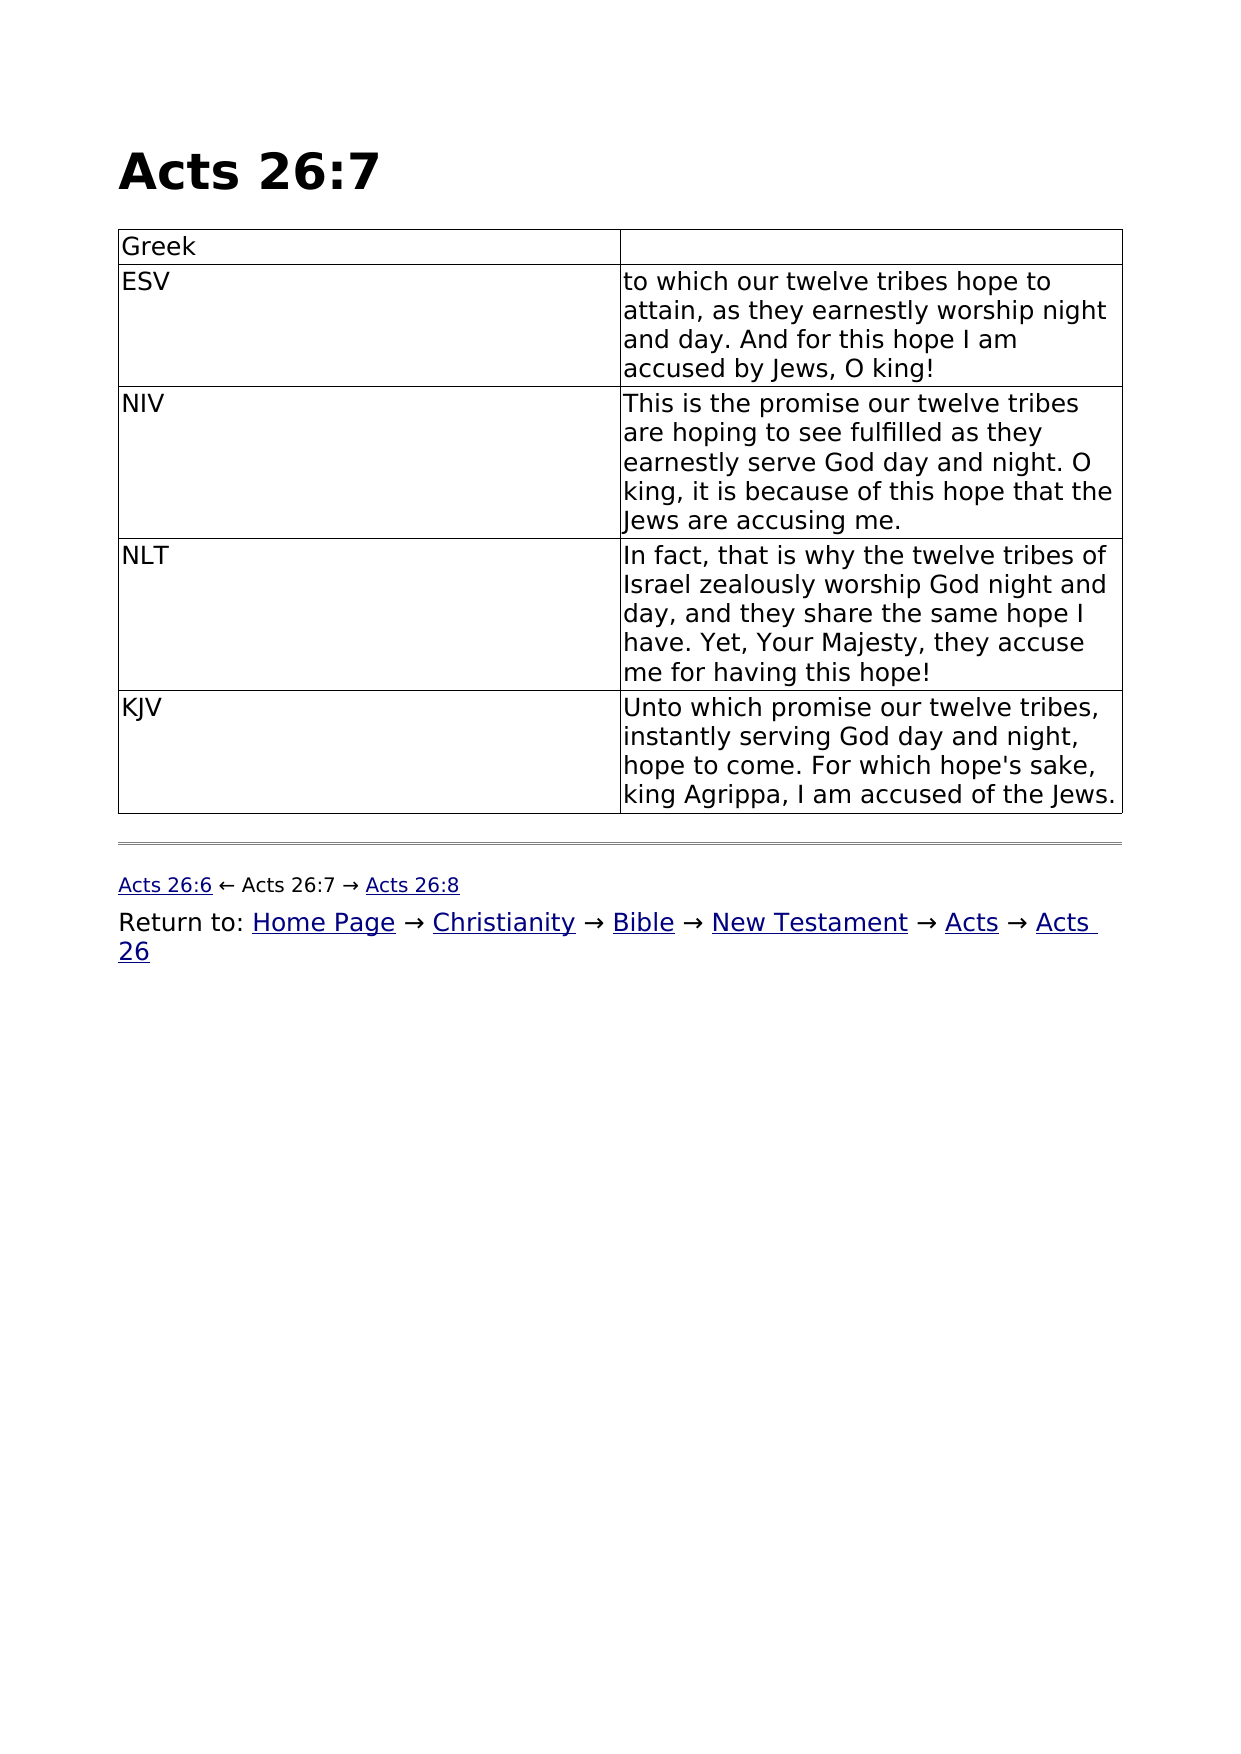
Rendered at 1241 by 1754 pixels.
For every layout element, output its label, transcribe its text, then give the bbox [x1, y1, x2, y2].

table_cell NLT [119, 539, 620, 690]
table_cell In fact, that is why the twelve tribes of Israel zealously worship God night and day, and they share the same hope I have. Yet, Your Majesty, they accuse me for having this hope! [621, 539, 1122, 690]
subtitle Acts 26:7 [118, 143, 1122, 201]
table_cell This is the promise our twelve tribes are hoping to see fulfilled as they earnestly serve God day and night. O king, it is because of this hope that the Jews are accusing me. [621, 387, 1122, 538]
table_header [621, 230, 1122, 264]
table_cell to which our twelve tribes hope to attain, as they earnestly worship night and day. And for this hope I am accused by Jews, O king! [621, 265, 1122, 386]
table_header Greek [119, 230, 620, 264]
table_cell ESV [119, 265, 620, 386]
text Acts 26:6 ← Acts 26:7 → Acts 26:8 [118, 874, 1122, 908]
table_cell NIV [119, 387, 620, 538]
text Return to: Home Page → Christianity → Bible → New Testament → Acts → Acts 26 [118, 908, 1122, 966]
table_cell Unto which promise our twelve tribes, instantly serving God day and night, hope to come. For which hope's sake, king Agrippa, I am accused of the Jews. [621, 691, 1122, 812]
table_cell KJV [119, 691, 620, 812]
